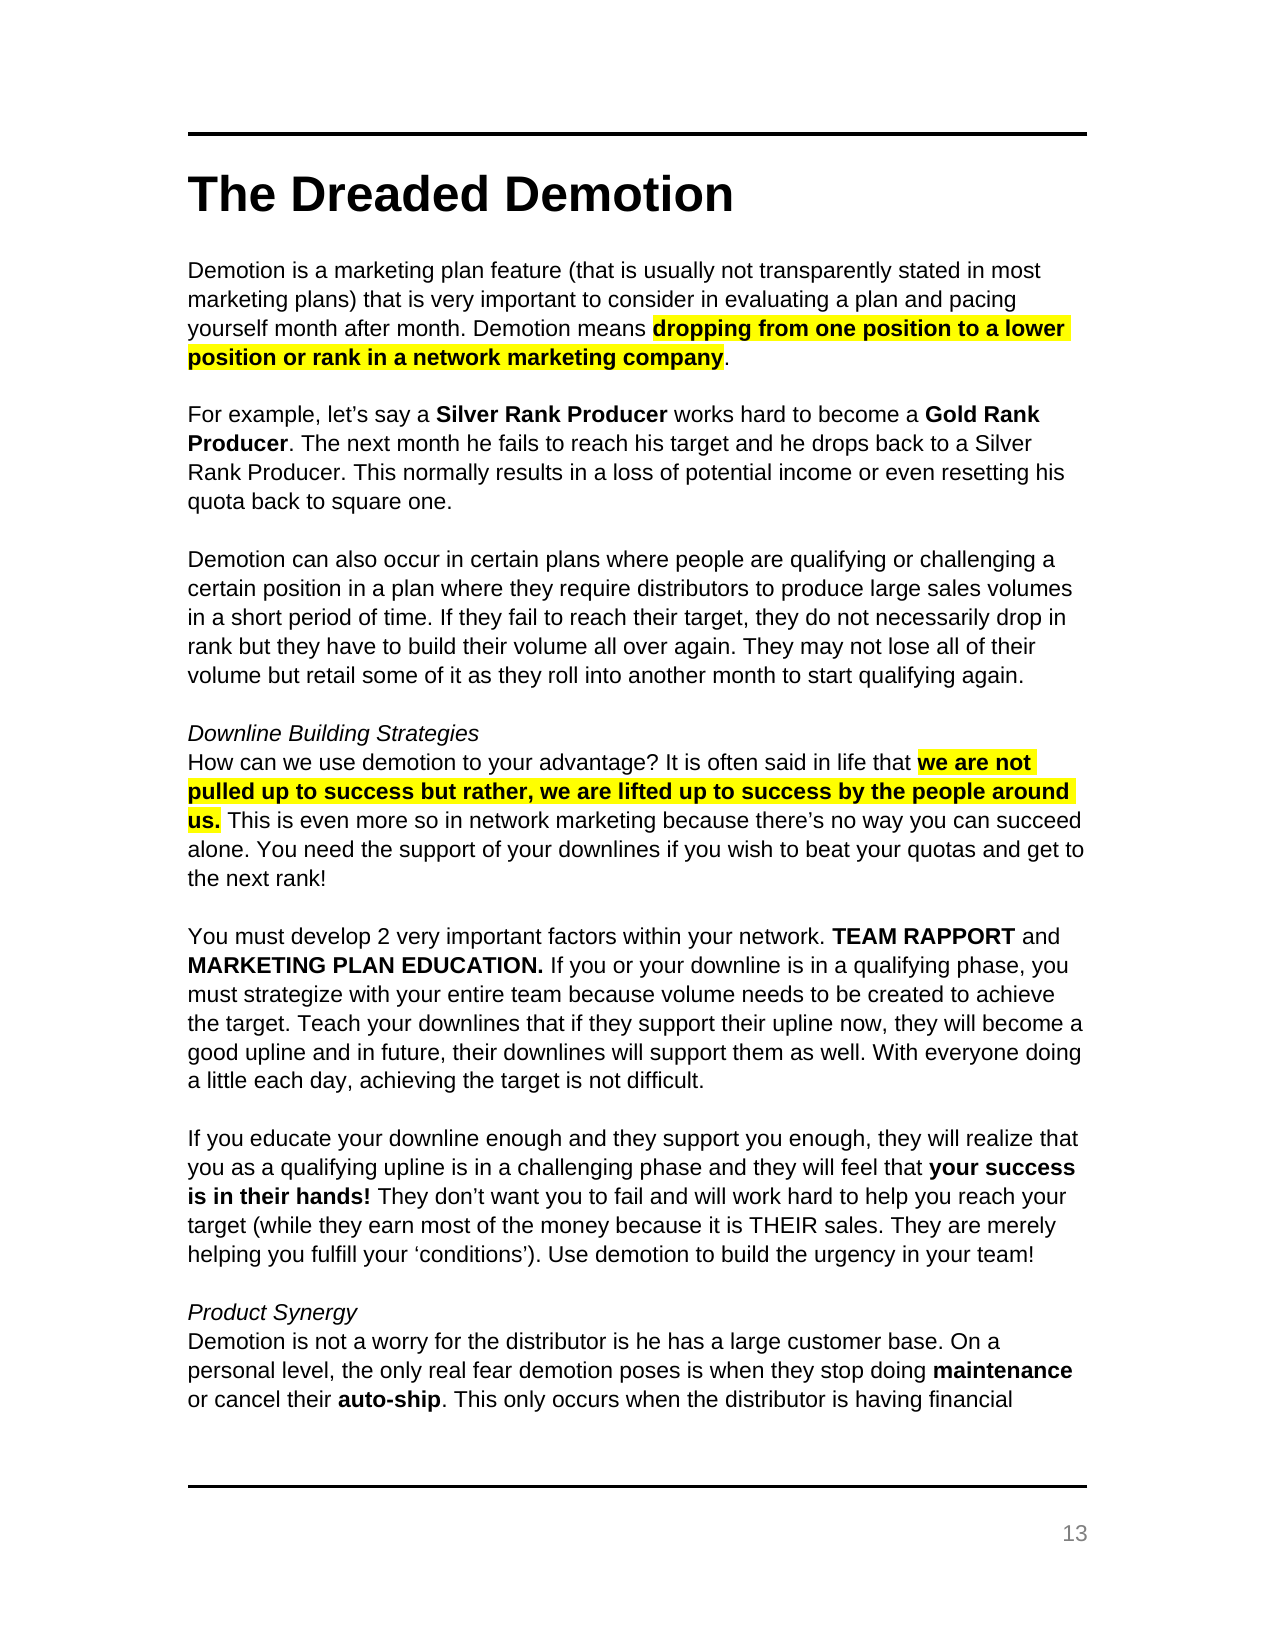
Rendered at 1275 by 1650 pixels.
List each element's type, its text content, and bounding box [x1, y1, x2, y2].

text Demotion can also occur in certain plans where people are qualifying or challenging a certain position in a plan where they require distributors to produce large sales volumes in a short period of time. If they fail to reach their target, they do not necessarily drop in rank but they have to build their volume all over again. They may not lose all of their volume but retail some of it as they roll into another month to start qualifying again. [187, 546, 1087, 688]
text How can we use demotion to your advantage? It is often said in life that we are not pulled up to success but rather, we are lifted up to success by the people around us. This is even more so in network marketing because there’s no way you can succeed alone. You need the support of your downlines if you wish to beat your quotas and get to the next rank! [187, 749, 1087, 891]
text For example, let’s say a Silver Rank Producer works hard to become a Gold Rank Producer. The next month he fails to reach his target and he drops back to a Silver Rank Producer. This normally results in a loss of potential income or even resetting his quota back to square one. [187, 401, 1087, 515]
subtitle The Dreaded Demotion [187, 164, 1087, 222]
text Demotion is a marketing plan feature (that is usually not transparently stated in most marketing plans) that is very important to consider in evaluating a plan and pacing yourself month after month. Demotion means dropping from one position to a lower position or rank in a network marketing company. [187, 257, 1087, 370]
text You must develop 2 very important factors within your network. TEAM RAPPORT and MARKETING PLAN EDUCATION. If you or your downline is in a qualifying phase, you must strategize with your entire team because volume needs to be created to achieve the target. Teach your downlines that if they support their upline now, they will become a good upline and in future, their downlines will support them as well. With everyone doing a little each day, achieving the target is not difficult. [187, 923, 1087, 1094]
text Product Synergy [187, 1299, 1087, 1326]
text Demotion is not a worry for the distributor is he has a large customer base. On a personal level, the only real fear demotion poses is when they stop doing maintenance or cancel their auto-ship. This only occurs when the distributor is having financial [187, 1328, 1087, 1412]
text Downline Building Strategies [187, 720, 1087, 746]
text If you educate your downline enough and they support you enough, they will realize that you as a qualifying upline is in a challenging phase and they will feel that your success is in their hands! They don’t want you to fail and will work hard to help you reach your target (while they earn most of the money because it is THEIR sales. They are merely helping you fulfill your ‘conditions’). Use demotion to build the urgency in your team! [187, 1125, 1087, 1268]
